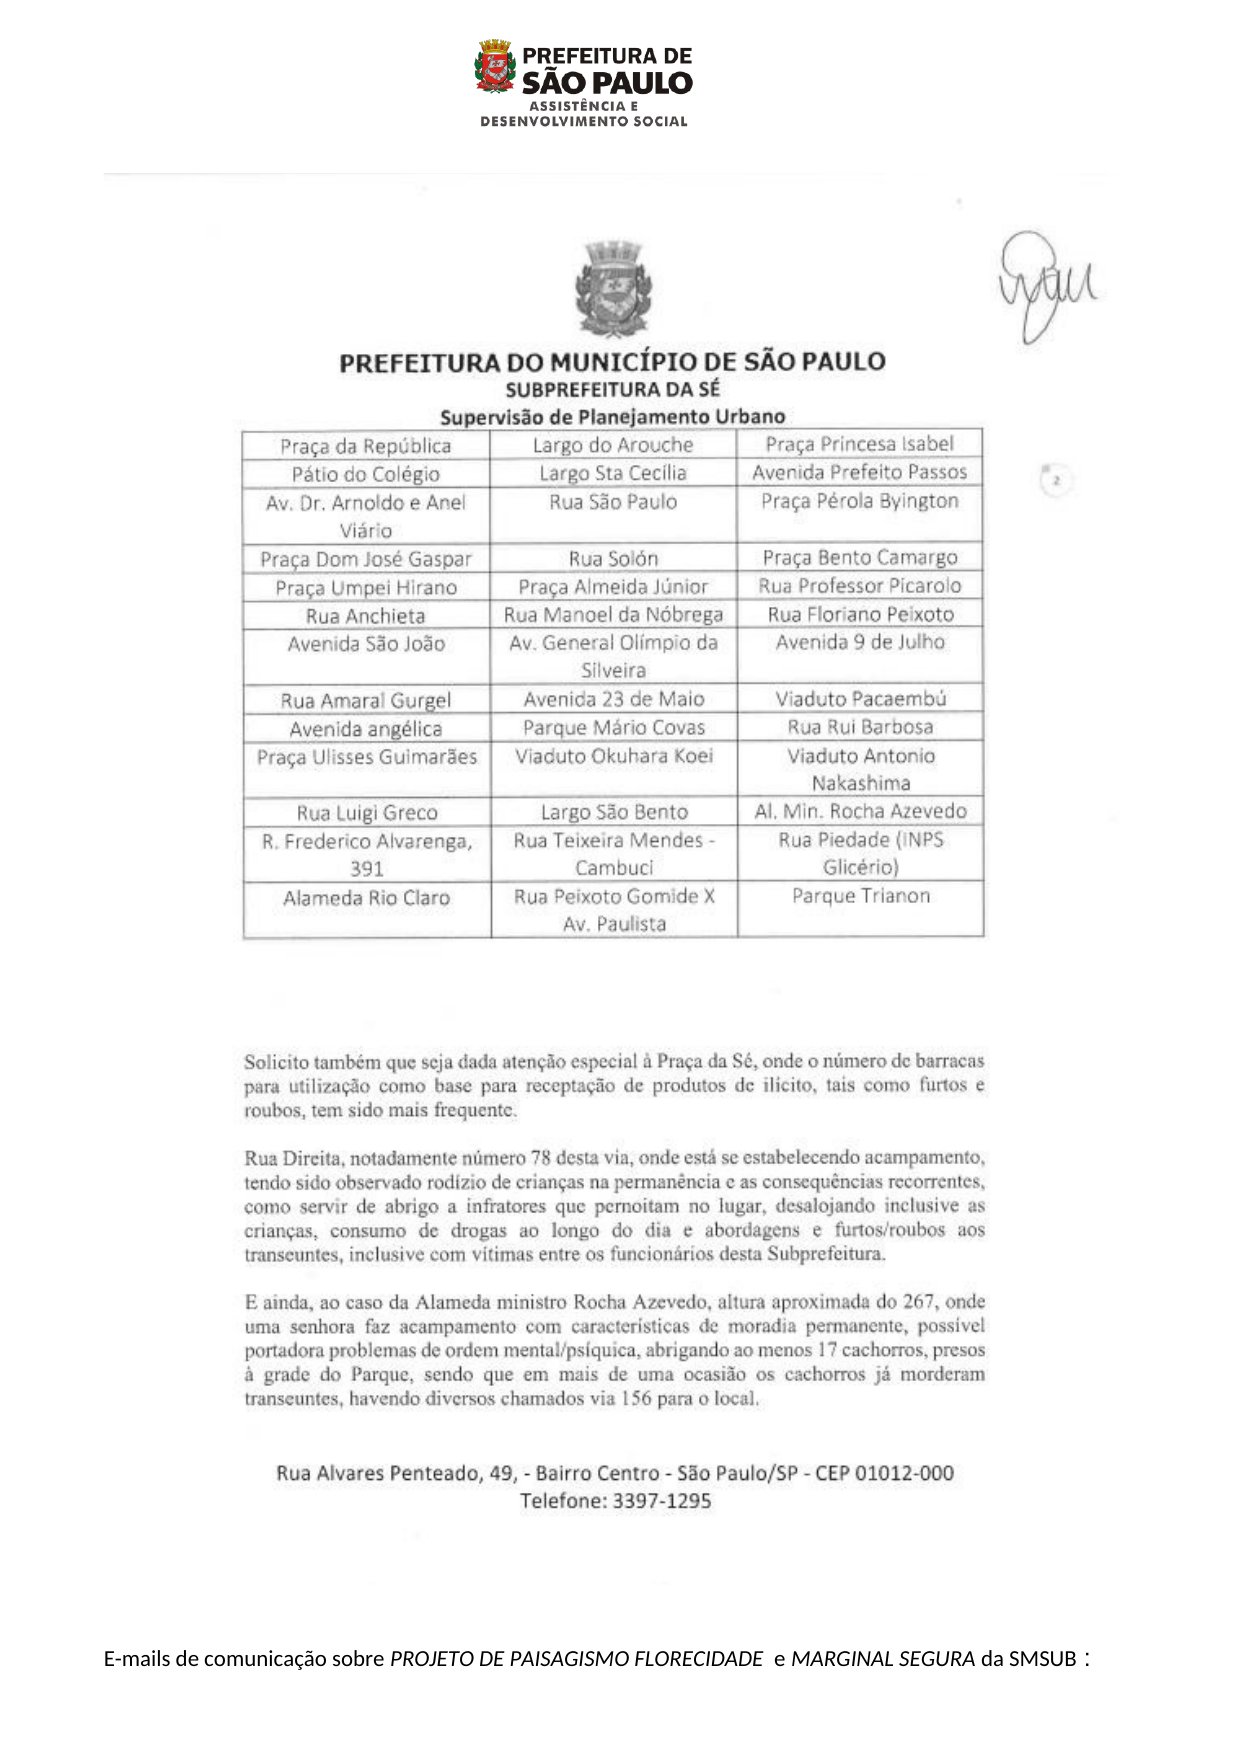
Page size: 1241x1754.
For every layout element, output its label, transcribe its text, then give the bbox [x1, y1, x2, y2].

text E-mails de comunicação sobre PROJETO DE PAISAGISMO FLORECIDADE e MARGINAL SEGURA da SMSUB : [103, 1643, 1128, 1672]
